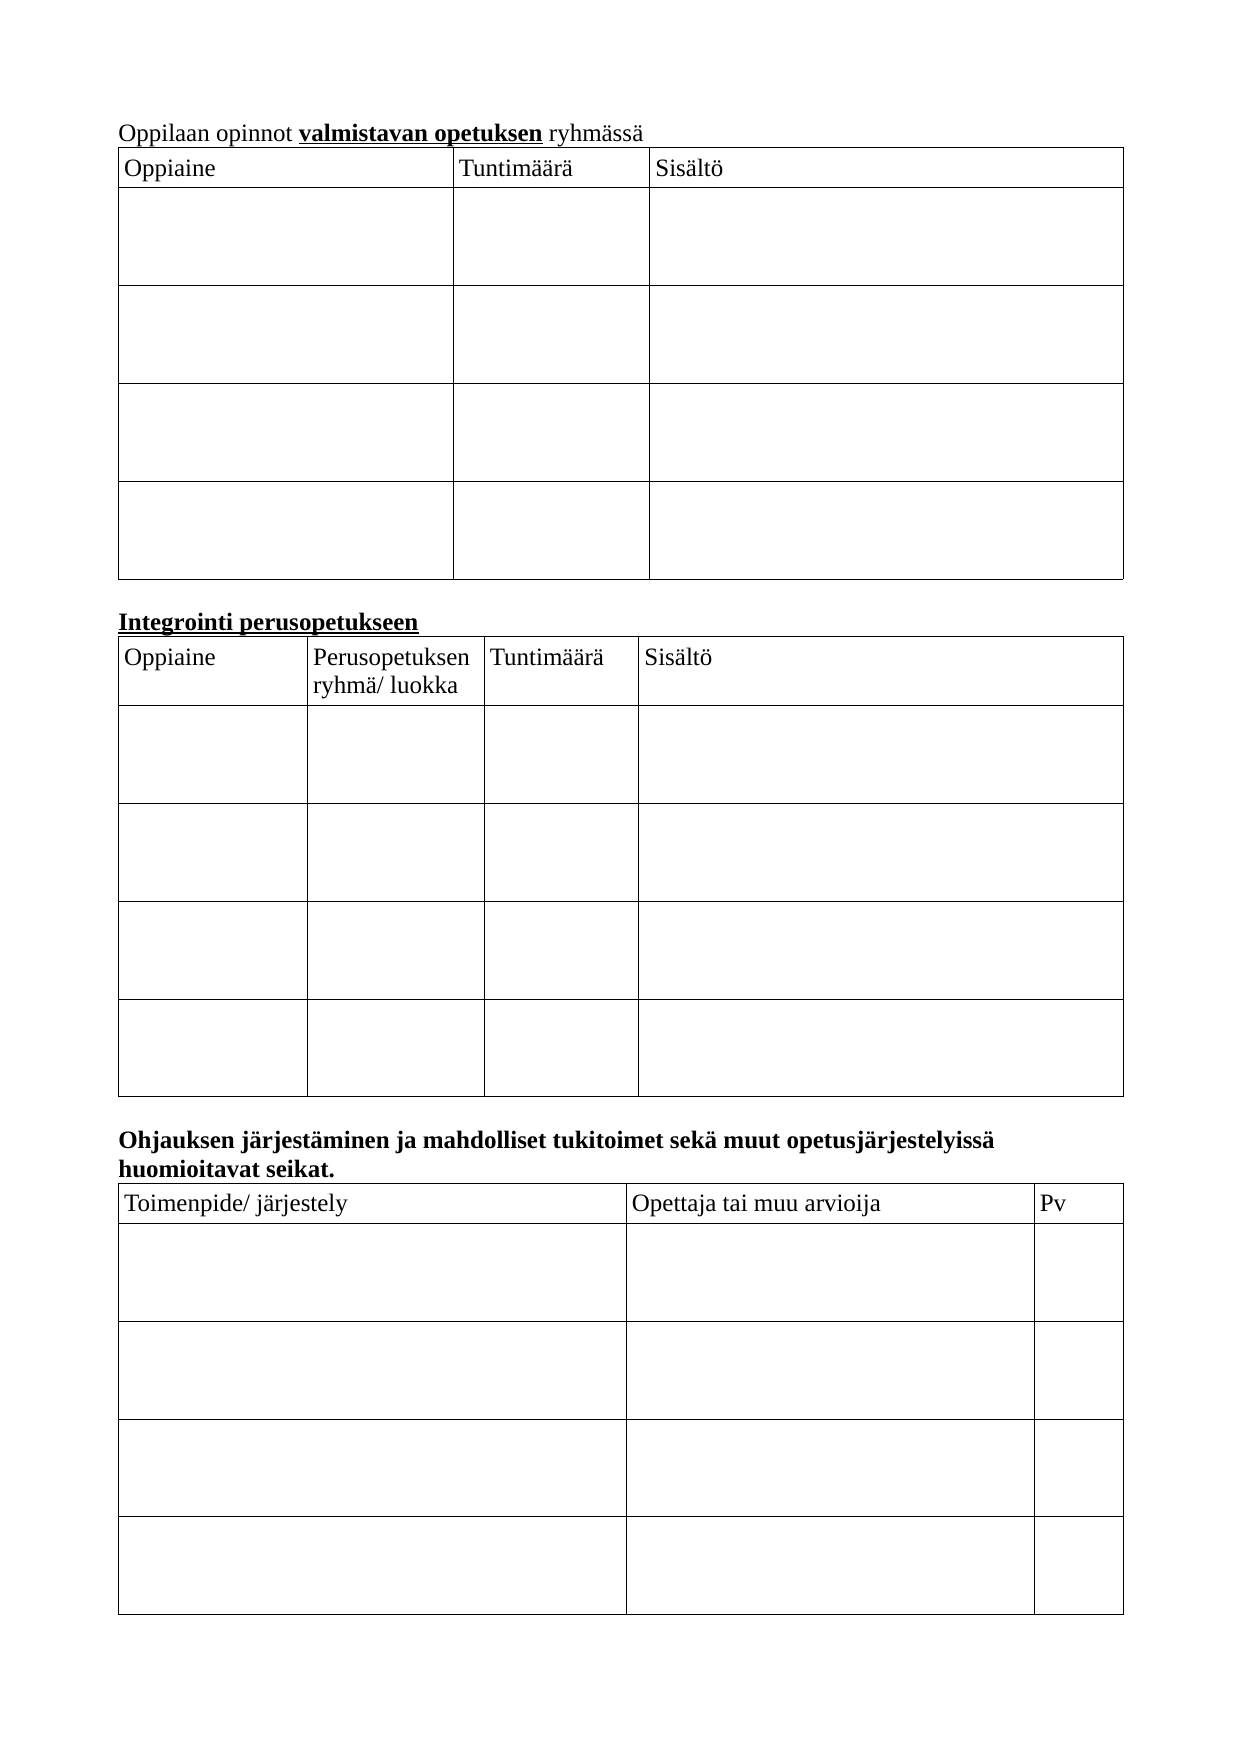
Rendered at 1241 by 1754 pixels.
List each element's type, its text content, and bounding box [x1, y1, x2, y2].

table_cell [627, 1224, 1034, 1321]
table_cell [119, 188, 453, 285]
table_cell [1035, 1420, 1123, 1516]
table_cell [485, 706, 638, 803]
table_header Opettaja tai muu arvioija [627, 1184, 1034, 1223]
table_cell [308, 804, 484, 901]
text Oppilaan opinnot valmistavan opetuksen ryhmässä [118, 118, 1122, 147]
table_header Tuntimäärä [485, 637, 638, 705]
table_cell [639, 902, 1123, 998]
table_cell [119, 1000, 307, 1096]
table_cell [119, 482, 453, 578]
table_cell [639, 1000, 1123, 1096]
table_cell [119, 902, 307, 998]
table_header Toimenpide/ järjestely [119, 1184, 626, 1223]
table_cell [454, 188, 649, 285]
table_cell [119, 706, 307, 803]
table_cell [650, 482, 1123, 578]
table_cell [119, 286, 453, 383]
table_cell [454, 482, 649, 578]
table_cell [119, 1224, 626, 1321]
table_header Sisältö [650, 148, 1123, 187]
table_header Pv [1035, 1184, 1123, 1223]
table_cell [308, 706, 484, 803]
table_header Perusopetuksen ryhmä/ luokka [308, 637, 484, 705]
table_cell [627, 1517, 1034, 1614]
table_cell [119, 384, 453, 481]
table_cell [485, 902, 638, 998]
table_cell [639, 706, 1123, 803]
table_cell [627, 1420, 1034, 1516]
table_cell [650, 286, 1123, 383]
table_header Oppiaine [119, 637, 307, 705]
table_cell [1035, 1322, 1123, 1419]
table_header Sisältö [639, 637, 1123, 705]
table_cell [485, 804, 638, 901]
table_cell [627, 1322, 1034, 1419]
table_cell [454, 384, 649, 481]
table_cell [119, 1517, 626, 1614]
text Ohjauksen järjestäminen ja mahdolliset tukitoimet sekä muut opetusjärjestelyissä huomioitavat seikat. [118, 1125, 1122, 1183]
table_cell [119, 1322, 626, 1419]
table_cell [1035, 1517, 1123, 1614]
table_cell [650, 188, 1123, 285]
table_cell [454, 286, 649, 383]
table_cell [1035, 1224, 1123, 1321]
table_header Oppiaine [119, 148, 453, 187]
table_cell [308, 902, 484, 998]
table_cell [119, 804, 307, 901]
table_cell [308, 1000, 484, 1096]
table_header Tuntimäärä [454, 148, 649, 187]
table_cell [639, 804, 1123, 901]
text Integrointi perusopetukseen [118, 607, 1122, 636]
table_cell [650, 384, 1123, 481]
table_cell [119, 1420, 626, 1516]
table_cell [485, 1000, 638, 1096]
